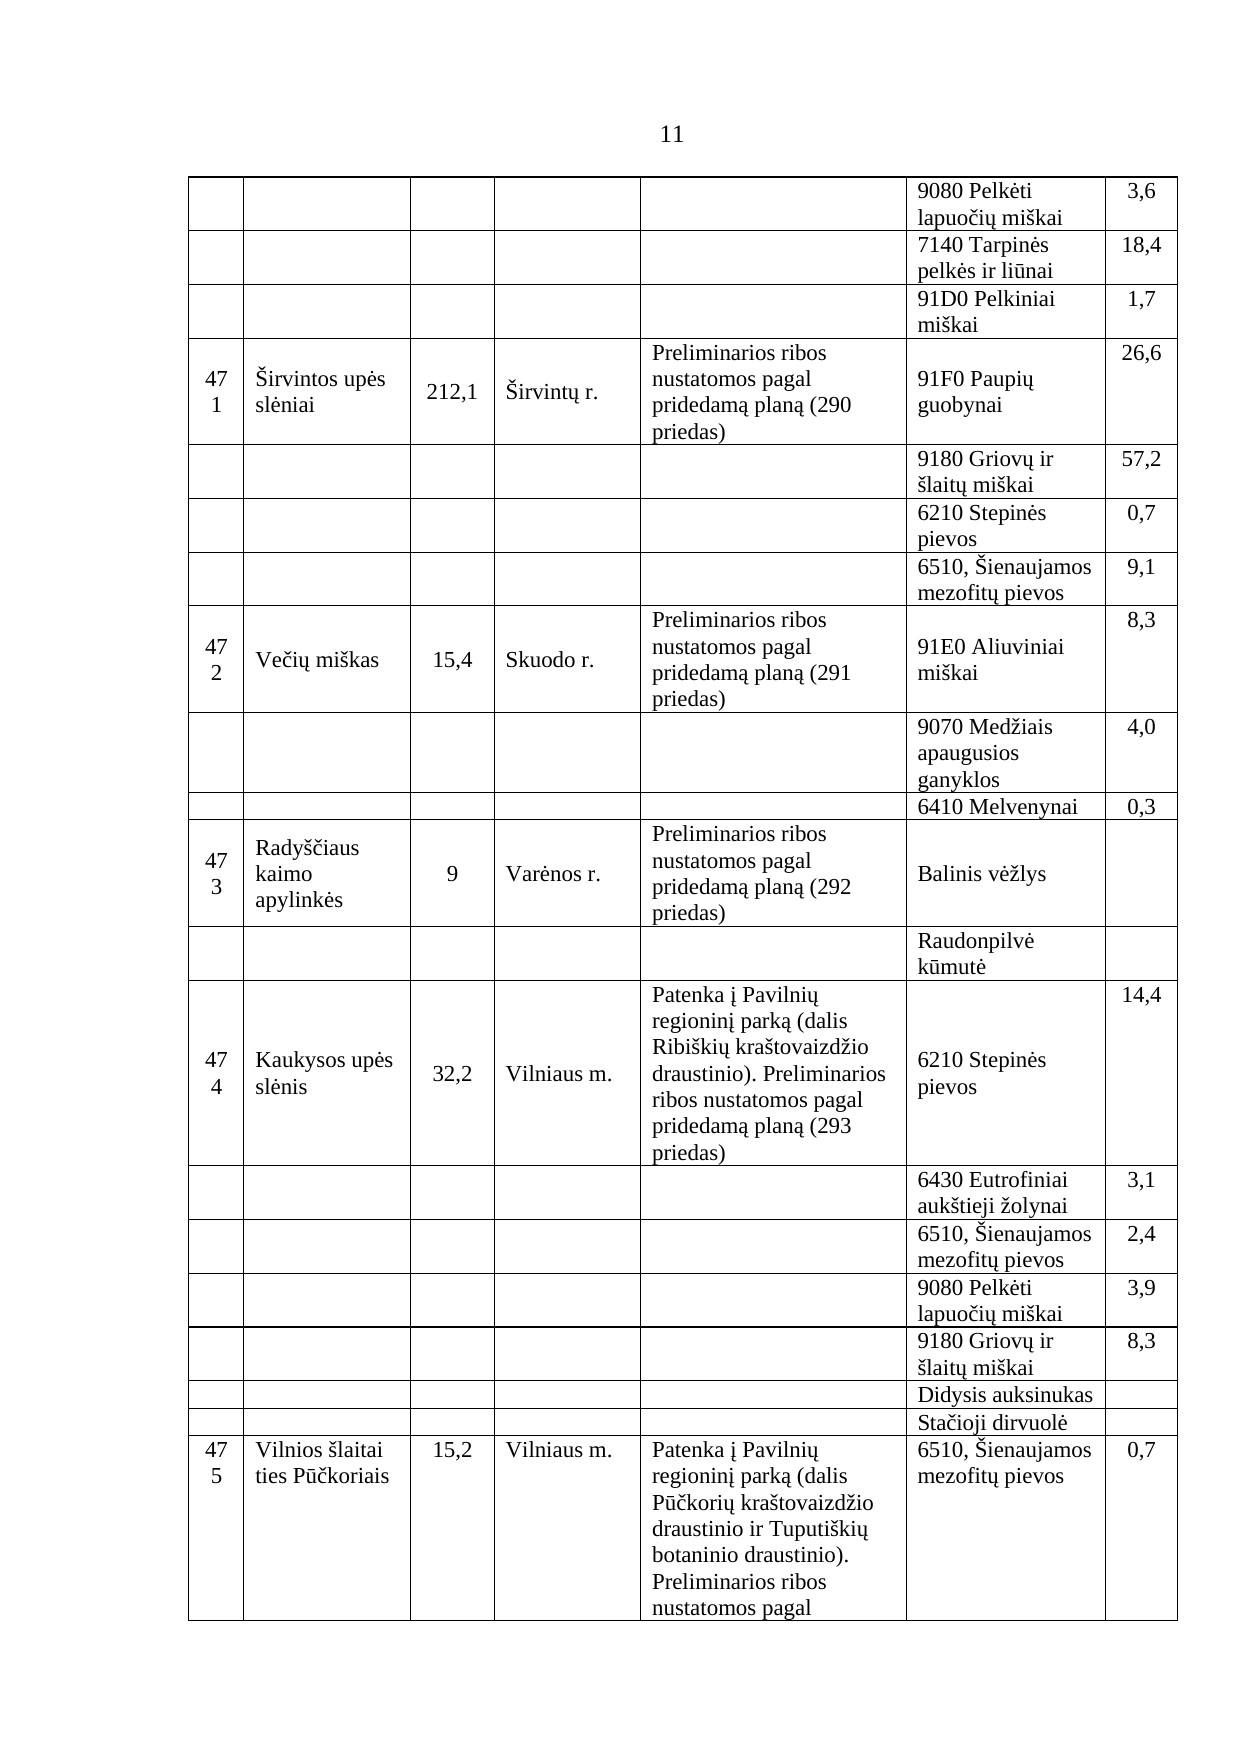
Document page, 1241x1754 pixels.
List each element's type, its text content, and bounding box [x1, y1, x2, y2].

table_cell Vilniaus m. [495, 981, 640, 1165]
table_cell 1,7 [1106, 285, 1177, 338]
table_cell Radyščiaus kaimo apylinkės [244, 820, 410, 926]
table_cell Varėnos r. [495, 820, 640, 926]
table_cell [641, 553, 906, 605]
table_cell 9080 Pelkėti lapuočių miškai [907, 178, 1105, 230]
table_cell Didysis auksinukas [907, 1381, 1105, 1407]
table_cell 6510, Šienaujamos mezofitų pievos [907, 553, 1105, 605]
table_cell [189, 445, 243, 498]
table_cell [411, 553, 494, 605]
table_cell [189, 793, 243, 819]
table_cell [495, 445, 640, 498]
table_cell 472 [189, 606, 243, 712]
table_cell [641, 499, 906, 552]
table_cell [411, 1220, 494, 1273]
table_cell [244, 1381, 410, 1407]
table_cell [495, 231, 640, 284]
table_cell [495, 553, 640, 605]
table_cell 3,1 [1106, 1166, 1177, 1219]
table_cell [411, 499, 494, 552]
table_cell [244, 1409, 410, 1435]
table_cell [495, 1166, 640, 1219]
table_cell 2,4 [1106, 1220, 1177, 1273]
table_cell 9 [411, 820, 494, 926]
table_cell [244, 1328, 410, 1380]
table_cell 8,3 [1106, 1328, 1177, 1380]
table_cell [189, 1381, 243, 1407]
table_cell Preliminarios ribos nustatomos pagal pridedamą planą (290 priedas) [641, 339, 906, 444]
table_cell 57,2 [1106, 445, 1177, 498]
table_cell 6410 Melvenynai [907, 793, 1105, 819]
table_cell 6430 Eutrofiniai aukštieji žolynai [907, 1166, 1105, 1219]
table_cell [244, 1274, 410, 1326]
table_cell [189, 1220, 243, 1273]
table_cell 473 [189, 820, 243, 926]
table_cell [641, 927, 906, 979]
table_cell Stačioji dirvuolė [907, 1409, 1105, 1435]
table_cell [495, 1381, 640, 1407]
table_cell 91E0 Aliuviniai miškai [907, 606, 1105, 712]
table_cell [411, 793, 494, 819]
table_cell 6210 Stepinės pievos [907, 981, 1105, 1165]
table_cell [189, 553, 243, 605]
table_cell Patenka į Pavilnių regioninį parką (dalis Pūčkorių kraštovaizdžio draustinio ir Tuputiškių botaninio draustinio). Preliminarios ribos nustatomos pagal [641, 1436, 906, 1620]
table_cell [189, 1274, 243, 1326]
table_cell [495, 793, 640, 819]
table_cell 474 [189, 981, 243, 1165]
table_cell [411, 231, 494, 284]
table_cell 18,4 [1106, 231, 1177, 284]
table_cell [641, 231, 906, 284]
table_cell 212,1 [411, 339, 494, 444]
table_cell [411, 285, 494, 338]
table_cell [244, 499, 410, 552]
table_cell 9180 Griovų ir šlaitų miškai [907, 445, 1105, 498]
table_cell 6210 Stepinės pievos [907, 499, 1105, 552]
table_cell [189, 1166, 243, 1219]
table_cell [641, 713, 906, 792]
table_cell 471 [189, 339, 243, 444]
table_cell [495, 713, 640, 792]
table_cell 9080 Pelkėti lapuočių miškai [907, 1274, 1105, 1326]
table_cell [641, 793, 906, 819]
table_cell [1106, 927, 1177, 979]
table_cell [1106, 1409, 1177, 1435]
table_cell [641, 1409, 906, 1435]
table_cell [189, 1328, 243, 1380]
table_cell Vilnios šlaitai ties Pūčkoriais [244, 1436, 410, 1620]
table_cell [495, 1328, 640, 1380]
table_cell 475 [189, 1436, 243, 1620]
table_cell [1106, 1381, 1177, 1407]
table_cell [641, 178, 906, 230]
table_cell Preliminarios ribos nustatomos pagal pridedamą planą (291 priedas) [641, 606, 906, 712]
table_cell [244, 793, 410, 819]
table_cell [495, 1274, 640, 1326]
table_cell [244, 445, 410, 498]
table_cell [641, 1220, 906, 1273]
table_cell [189, 499, 243, 552]
table_cell [411, 713, 494, 792]
table_cell [495, 1220, 640, 1273]
table_cell [641, 1381, 906, 1407]
table_cell [189, 927, 243, 979]
table_cell 9070 Medžiais apaugusios ganyklos [907, 713, 1105, 792]
table_cell Širvintos upės slėniai [244, 339, 410, 444]
table_cell Raudonpilvė kūmutė [907, 927, 1105, 979]
table_cell Patenka į Pavilnių regioninį parką (dalis Ribiškių kraštovaizdžio draustinio). Preliminarios ribos nustatomos pagal pridedamą planą (293 priedas) [641, 981, 906, 1165]
table_cell [411, 1166, 494, 1219]
table_cell Širvintų r. [495, 339, 640, 444]
table_cell [495, 499, 640, 552]
table_cell Balinis vėžlys [907, 820, 1105, 926]
table_cell 14,4 [1106, 981, 1177, 1165]
table_cell [411, 178, 494, 230]
table_cell 32,2 [411, 981, 494, 1165]
table_cell 15,2 [411, 1436, 494, 1620]
table_cell [244, 285, 410, 338]
table_cell [641, 1166, 906, 1219]
table_cell [495, 285, 640, 338]
table_cell 15,4 [411, 606, 494, 712]
table_cell [189, 231, 243, 284]
table_cell [495, 927, 640, 979]
table_cell [641, 1274, 906, 1326]
table_cell 26,6 [1106, 339, 1177, 444]
table_cell [189, 713, 243, 792]
table_cell [189, 285, 243, 338]
table_cell [411, 1409, 494, 1435]
table_cell 9180 Griovų ir šlaitų miškai [907, 1328, 1105, 1380]
table_cell [411, 1274, 494, 1326]
table_cell [495, 178, 640, 230]
table_cell [411, 1328, 494, 1380]
table_cell [641, 1328, 906, 1380]
table_cell 0,3 [1106, 793, 1177, 819]
table_cell [244, 1166, 410, 1219]
table_cell Kaukysos upės slėnis [244, 981, 410, 1165]
table_cell [641, 445, 906, 498]
table_cell [411, 927, 494, 979]
table_cell Skuodo r. [495, 606, 640, 712]
table_cell [244, 927, 410, 979]
table_cell Preliminarios ribos nustatomos pagal pridedamą planą (292 priedas) [641, 820, 906, 926]
table_cell 3,9 [1106, 1274, 1177, 1326]
table_cell [189, 1409, 243, 1435]
table_cell 6510, Šienaujamos mezofitų pievos [907, 1436, 1105, 1620]
table_cell [411, 445, 494, 498]
table_cell 91D0 Pelkiniai miškai [907, 285, 1105, 338]
table_cell [189, 178, 243, 230]
table_cell [411, 1381, 494, 1407]
table_cell [244, 553, 410, 605]
table_cell [495, 1409, 640, 1435]
table_cell [244, 1220, 410, 1273]
table_cell 0,7 [1106, 499, 1177, 552]
table_cell 7140 Tarpinės pelkės ir liūnai [907, 231, 1105, 284]
table_cell 6510, Šienaujamos mezofitų pievos [907, 1220, 1105, 1273]
table_cell [244, 231, 410, 284]
table_cell [244, 178, 410, 230]
table_cell 91F0 Paupių guobynai [907, 339, 1105, 444]
table_cell [244, 713, 410, 792]
table_cell 4,0 [1106, 713, 1177, 792]
table_cell 8,3 [1106, 606, 1177, 712]
table_cell [1106, 820, 1177, 926]
table_cell [641, 285, 906, 338]
table_cell Večių miškas [244, 606, 410, 712]
table_cell 9,1 [1106, 553, 1177, 605]
table_cell Vilniaus m. [495, 1436, 640, 1620]
table_cell 0,7 [1106, 1436, 1177, 1620]
table_cell 3,6 [1106, 178, 1177, 230]
